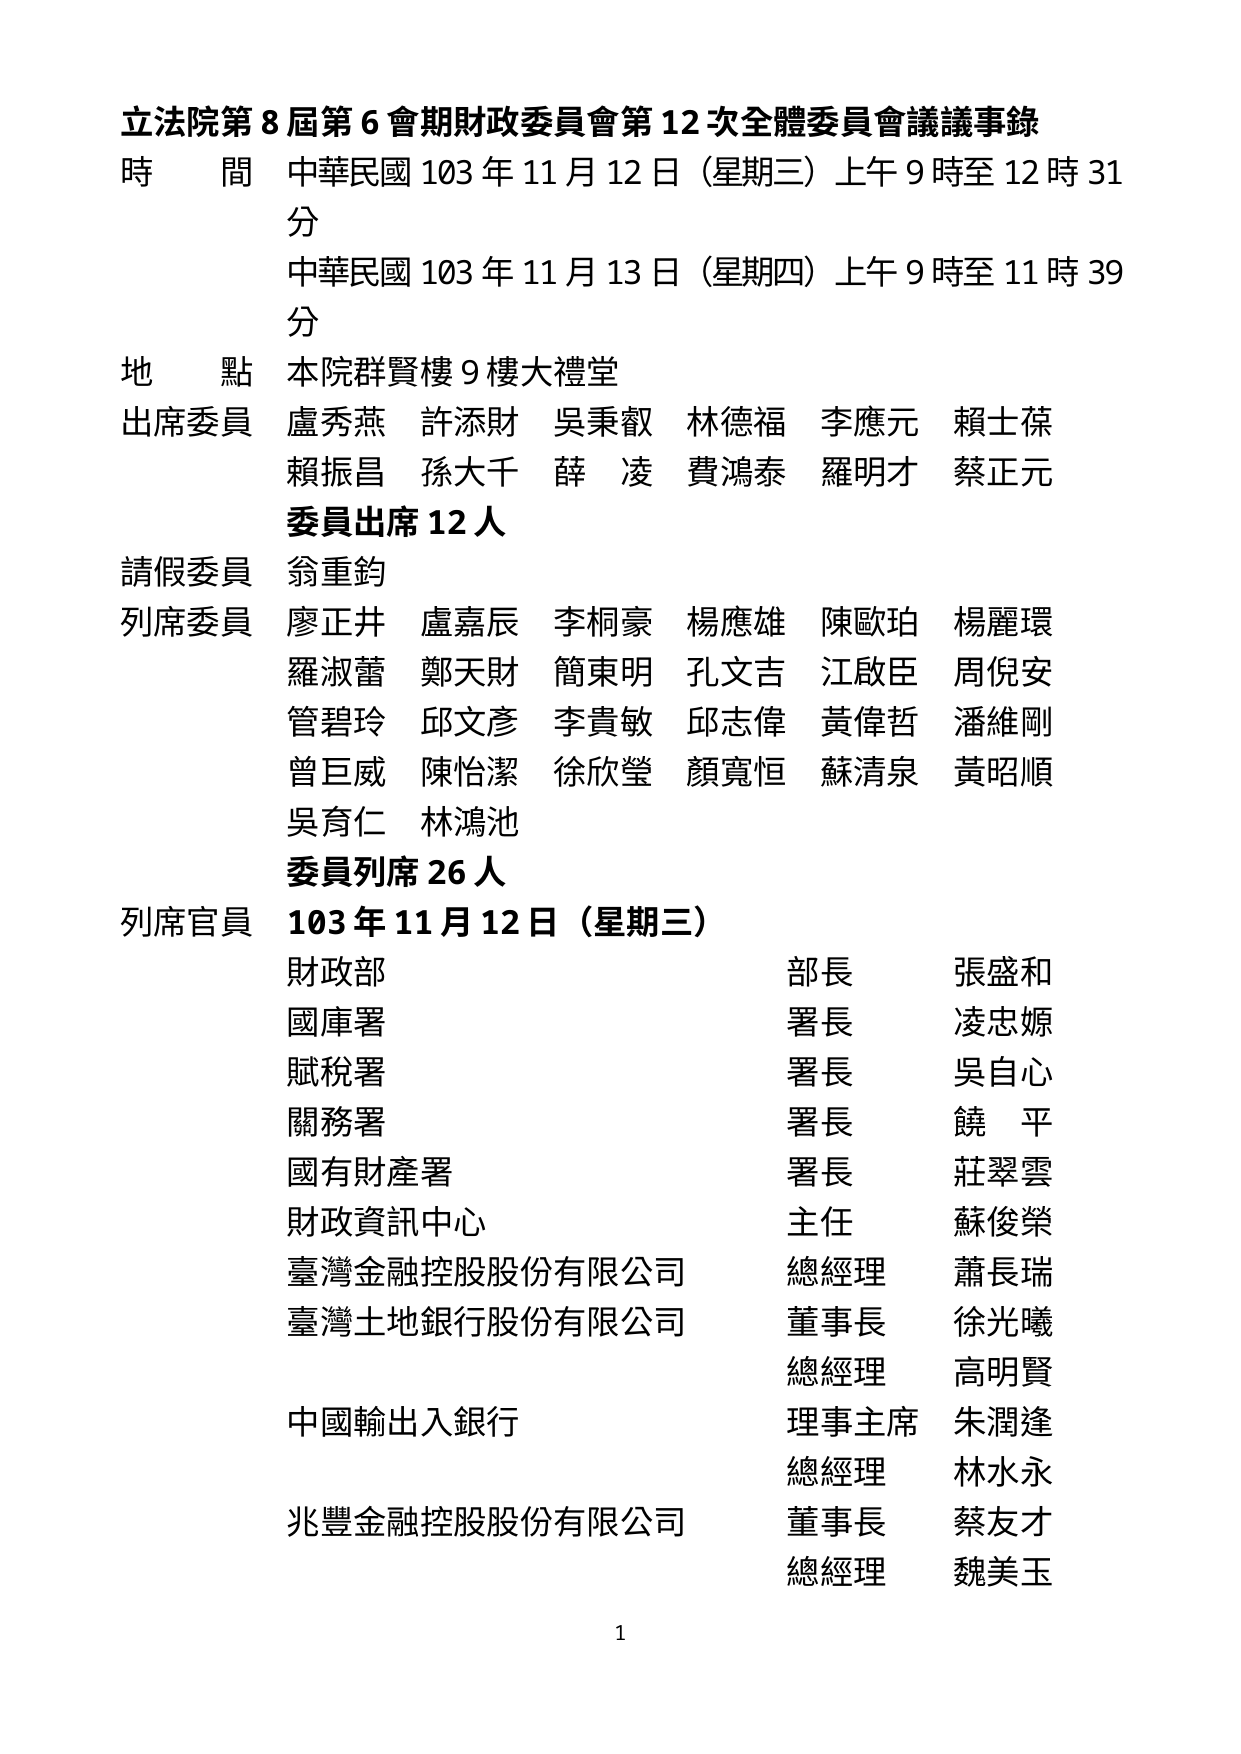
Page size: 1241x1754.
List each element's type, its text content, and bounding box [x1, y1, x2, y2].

text 總經理 魏美玉 [287, 1544, 1120, 1594]
text 立法院第8屆第6會期財政委員會第12次全體委員會議議事錄 [120, 94, 1153, 144]
text 總經理 林水永 [287, 1444, 1120, 1494]
text 臺灣土地銀行股份有限公司 董事長 徐光曦 [287, 1294, 1120, 1344]
text 關務署 署長 饒 平 [287, 1094, 1132, 1144]
text 兆豐金融控股股份有限公司 董事長 蔡友才 [287, 1494, 1120, 1544]
text 時 間 中華民國103年11月12日（星期三）上午9時至12時31分 中華民國103年11月13日（星期四）上午9時至11時39分 [120, 144, 1153, 344]
text 列席委員 廖正井 盧嘉辰 李桐豪 楊應雄 陳歐珀 楊麗環 羅淑蕾 鄭天財 簡東明 孔文吉 江啟臣 周倪安 管碧玲 邱文彥 李貴敏 邱志偉 黃偉哲 潘維剛 曾巨威 陳怡潔 徐欣瑩 顏寬恒 蘇清泉 黃昭順 吳育仁 林鴻池 [120, 594, 1087, 844]
text 財政資訊中心 主任 蘇俊榮 [287, 1194, 1132, 1244]
text 國有財產署 署長 莊翠雲 [287, 1144, 1132, 1194]
text 委員出席12人 [287, 494, 1120, 544]
text 地 點 本院群賢樓9樓大禮堂 [120, 344, 1120, 394]
text 臺灣金融控股股份有限公司 總經理 蕭長瑞 [287, 1244, 1120, 1294]
text 委員列席26人 [287, 844, 1120, 894]
text 財政部 部長 張盛和 [287, 944, 1132, 994]
text 請假委員 翁重鈞 [120, 544, 1120, 594]
text 總經理 高明賢 [287, 1344, 1120, 1394]
text 出席委員 盧秀燕 許添財 吳秉叡 林德福 李應元 賴士葆 賴振昌 孫大千 薛 凌 費鴻泰 羅明才 蔡正元 [120, 394, 1087, 494]
text 中國輸出入銀行 理事主席 朱潤逢 [287, 1394, 1120, 1444]
text 賦稅署 署長 吳自心 [287, 1044, 1132, 1094]
text 國庫署 署長 凌忠嫄 [287, 994, 1132, 1044]
text 列席官員 103年11月12日（星期三） [120, 894, 1120, 944]
